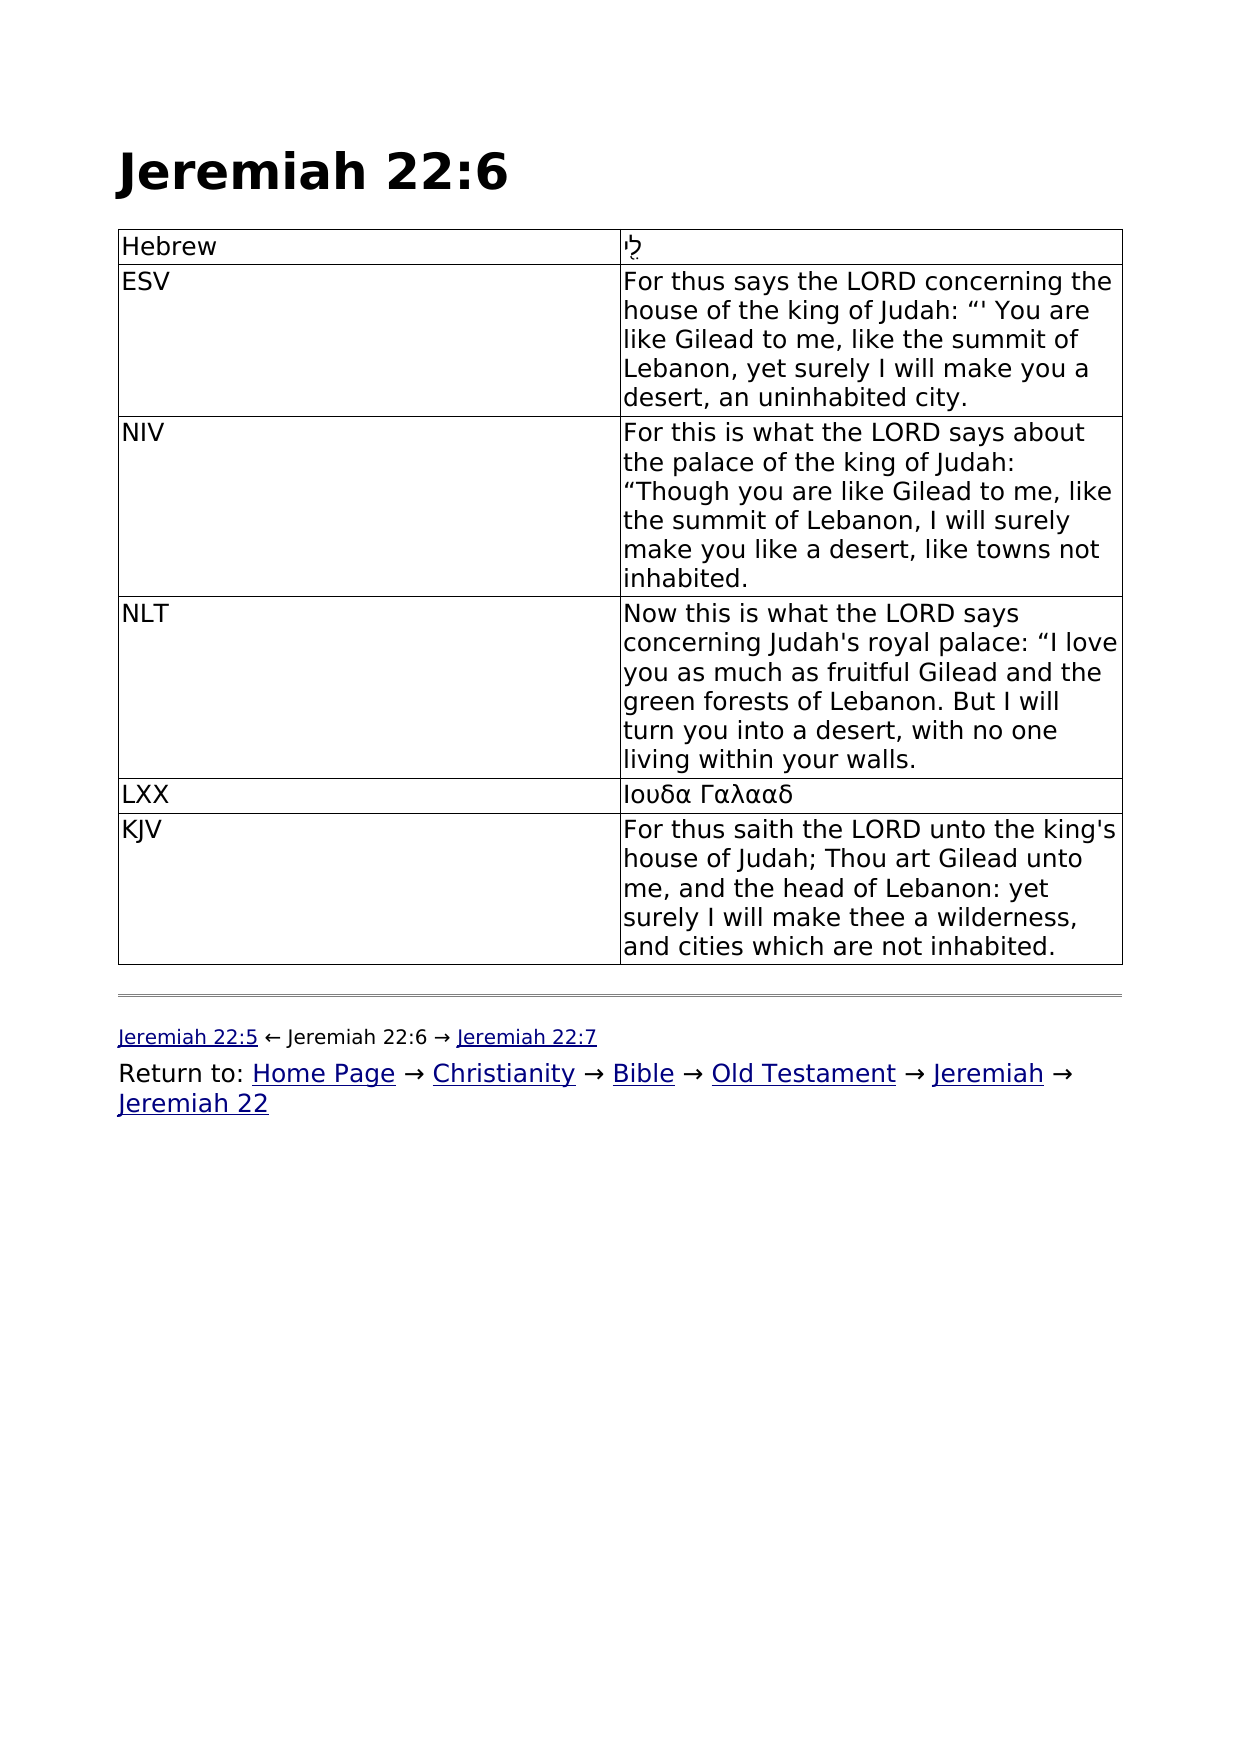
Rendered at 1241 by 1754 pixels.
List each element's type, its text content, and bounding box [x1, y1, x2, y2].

text Jeremiah 22:5 ← Jeremiah 22:6 → Jeremiah 22:7 [118, 1026, 1122, 1059]
table_cell For thus says the LORD concerning the house of the king of Judah: “' You are like Gilead to me, like the summit of Lebanon, yet surely I will make you a desert, an uninhabited city. [621, 265, 1122, 416]
subtitle Jeremiah 22:6 [118, 143, 1122, 201]
table_cell Ιουδα Γαλααδ [621, 779, 1122, 812]
table_cell For this is what the LORD says about the palace of the king of Judah: “Though you are like Gilead to me, like the summit of Lebanon, I will surely make you like a desert, like towns not inhabited. [621, 417, 1122, 596]
table_cell NLT [119, 597, 620, 777]
table_header Hebrew [119, 230, 620, 264]
table_cell NIV [119, 417, 620, 596]
text Return to: Home Page → Christianity → Bible → Old Testament → Jeremiah → Jeremiah 22 [118, 1059, 1122, 1118]
table_cell For thus saith the LORD unto the king's house of Judah; Thou art Gilead unto me, and the head of Lebanon: yet surely I will make thee a wilderness, and cities which are not inhabited. [621, 814, 1122, 964]
table_cell Now this is what the LORD says concerning Judah's royal palace: “I love you as much as fruitful Gilead and the green forests of Lebanon. But I will turn you into a desert, with no one living within your walls. [621, 597, 1122, 777]
table_header לִ֖י [621, 230, 1122, 264]
table_cell KJV [119, 814, 620, 964]
table_cell LXX [119, 779, 620, 812]
table_cell ESV [119, 265, 620, 416]
